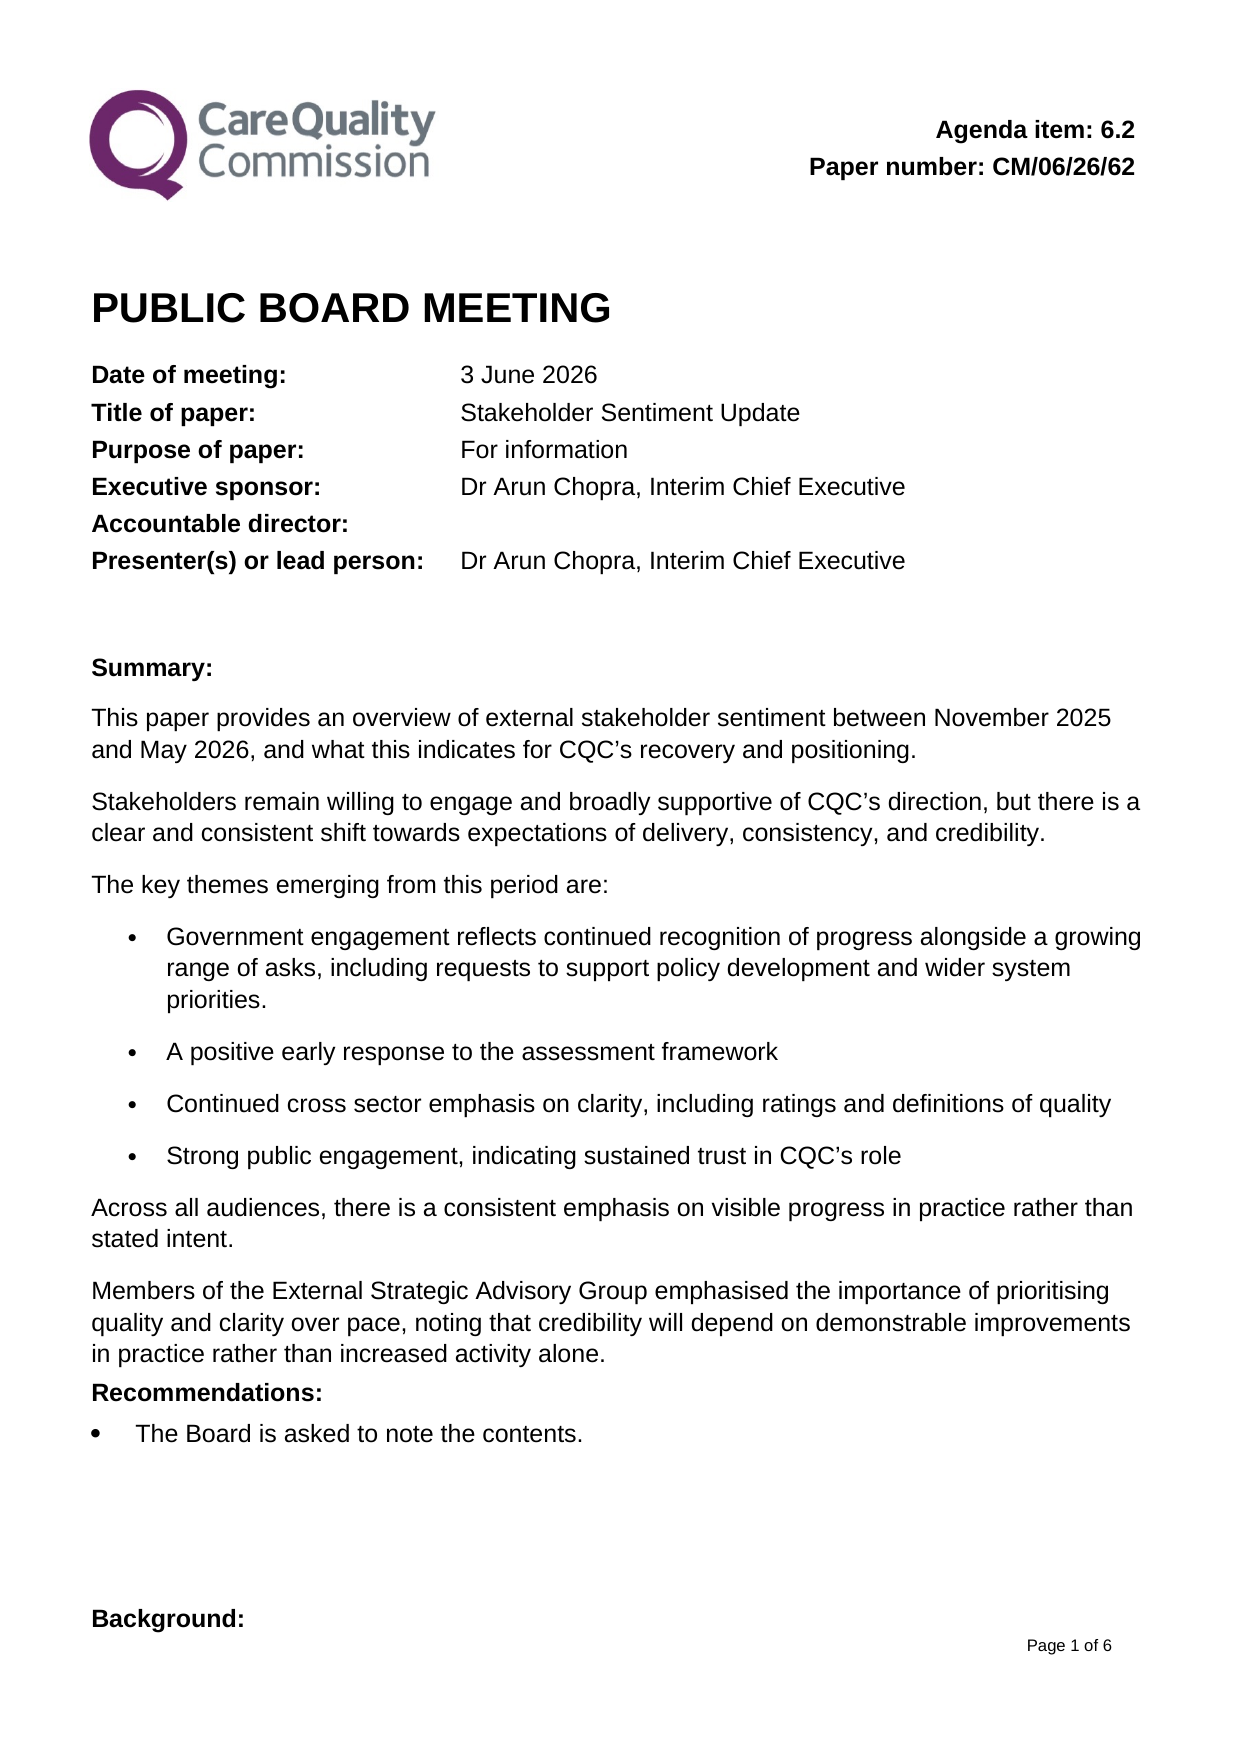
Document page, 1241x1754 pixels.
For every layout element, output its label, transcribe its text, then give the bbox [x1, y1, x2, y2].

text The key themes emerging from this period are: [91, 867, 1149, 899]
text Title of paper: Stakeholder Sentiment Update [91, 397, 1149, 426]
list The Board is asked to note the contents. [91, 1419, 1149, 1448]
text PUBLIC BOARD MEETING [91, 284, 1149, 332]
text Executive sponsor: Dr Arun Chopra, Interim Chief Executive [91, 472, 1149, 500]
text Recommendations: [91, 1378, 1149, 1407]
text Background: [91, 1604, 1149, 1633]
list A positive early response to the assessment framework [128, 1034, 1149, 1065]
text Members of the External Strategic Advisory Group emphasised the importance of prioritising quality and clarity over pace, noting that credibility will depend on demonstrable improvements in practice rather than increased activity alone. [91, 1274, 1149, 1367]
text Accountable director: [91, 509, 1149, 537]
list Strong public engagement, indicating sustained trust in CQC’s role [128, 1138, 1149, 1169]
text Stakeholders remain willing to engage and broadly supportive of CQC’s direction, but there is a clear and consistent shift towards expectations of delivery, consistency, and credibility. [91, 784, 1149, 847]
text Date of meeting: 3 June 2026 [91, 360, 1149, 389]
text Presenter(s) or lead person: Dr Arun Chopra, Interim Chief Executive [91, 546, 1149, 574]
text This paper provides an overview of external stakeholder sentiment between November 2025 and May 2026, and what this indicates for CQC’s recovery and positioning. [91, 701, 1149, 763]
list Continued cross sector emphasis on clarity, including ratings and definitions of quality [128, 1086, 1149, 1117]
text Across all audiences, there is a consistent emphasis on visible progress in practice rather than stated intent. [91, 1190, 1149, 1253]
subtitle Summary: [91, 653, 1149, 682]
list Government engagement reflects continued recognition of progress alongside a growing range of asks, including requests to support policy development and wider system priorities. [128, 919, 1149, 1013]
text Purpose of paper: For information [91, 434, 1149, 463]
